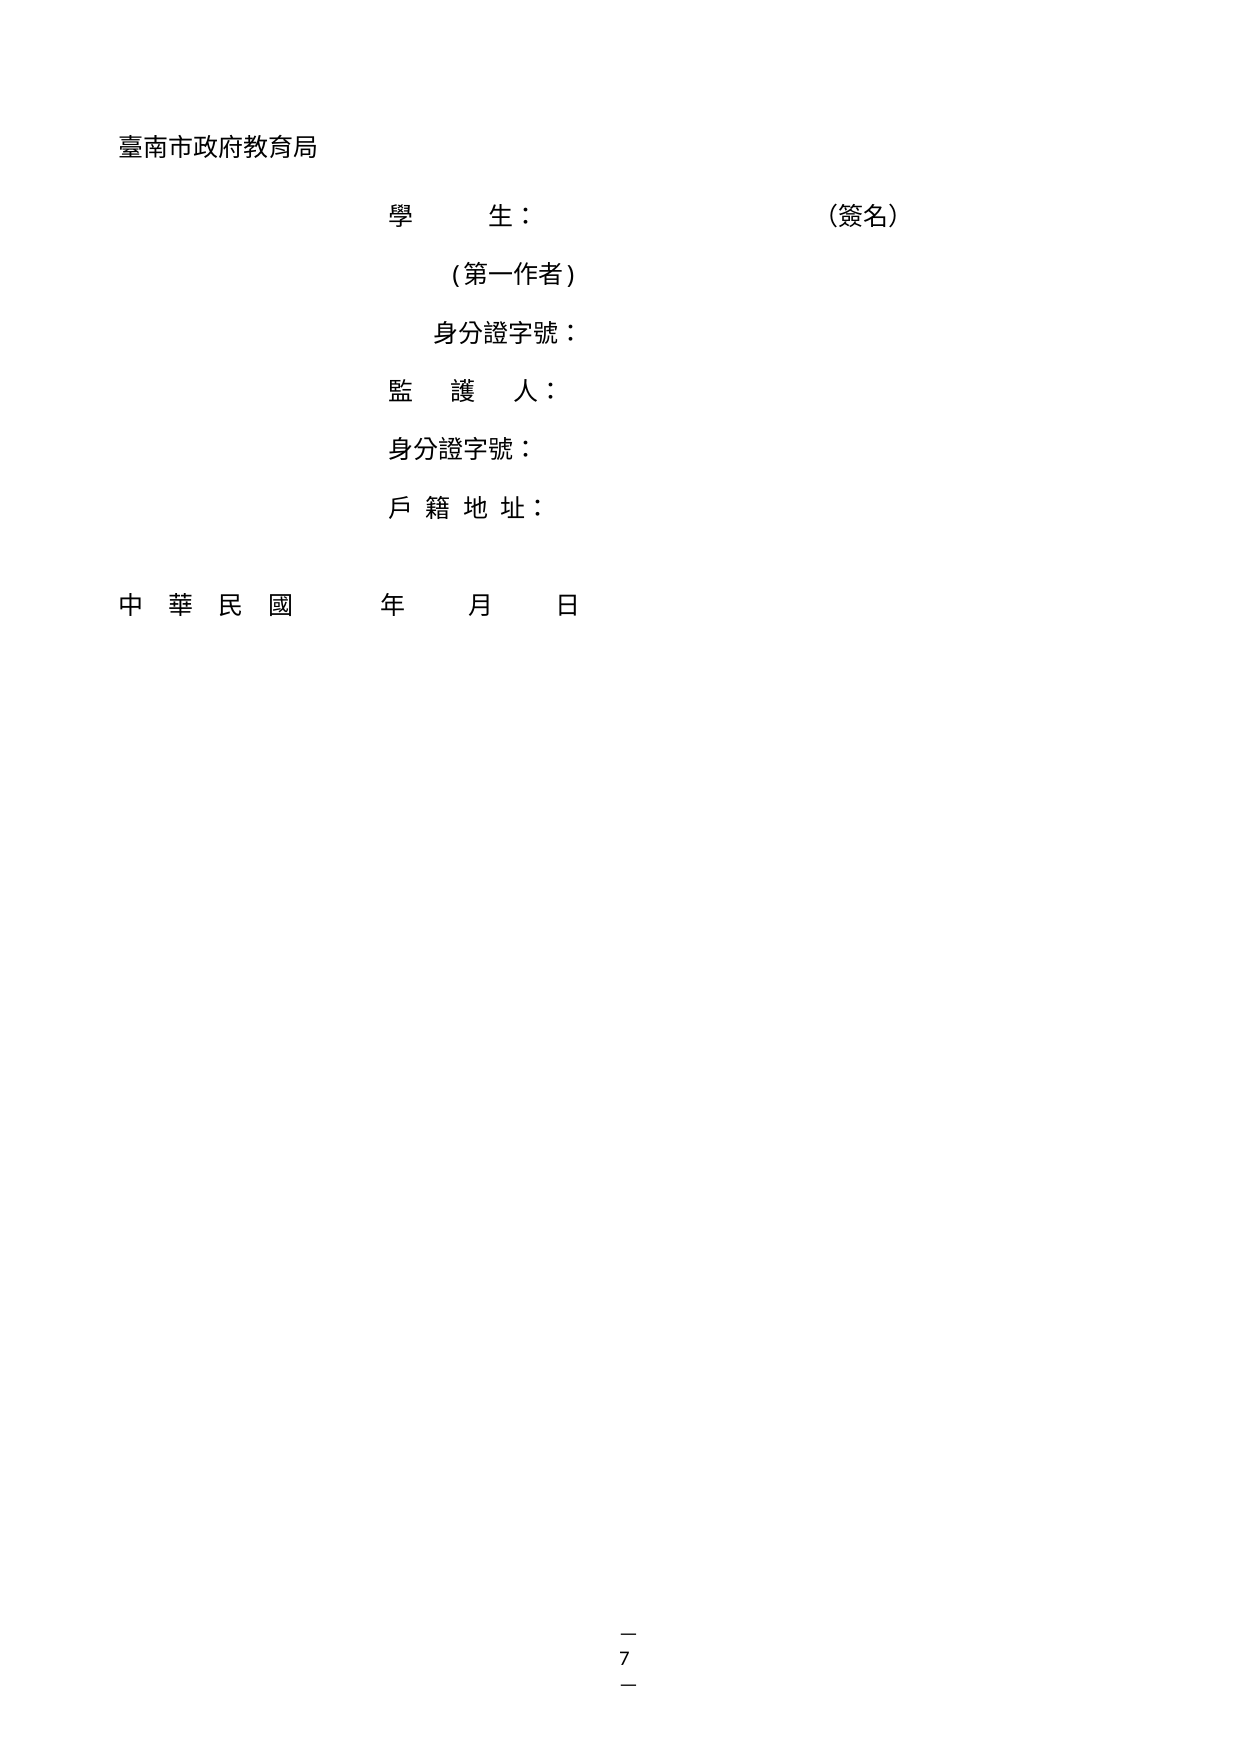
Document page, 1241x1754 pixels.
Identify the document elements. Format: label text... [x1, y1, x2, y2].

text (第一作者) [118, 233, 1122, 291]
text 身分證字號： [118, 291, 1122, 349]
text 監 護 人： [118, 349, 1122, 408]
text 戶 籍 地 址： [118, 466, 1122, 524]
text 學 生： （簽名） [118, 174, 1122, 233]
text 中 華 民 國 年 月 日 [118, 562, 1122, 624]
text 臺南市政府教育局 [118, 104, 1122, 167]
text 身分證字號： [118, 408, 1122, 466]
